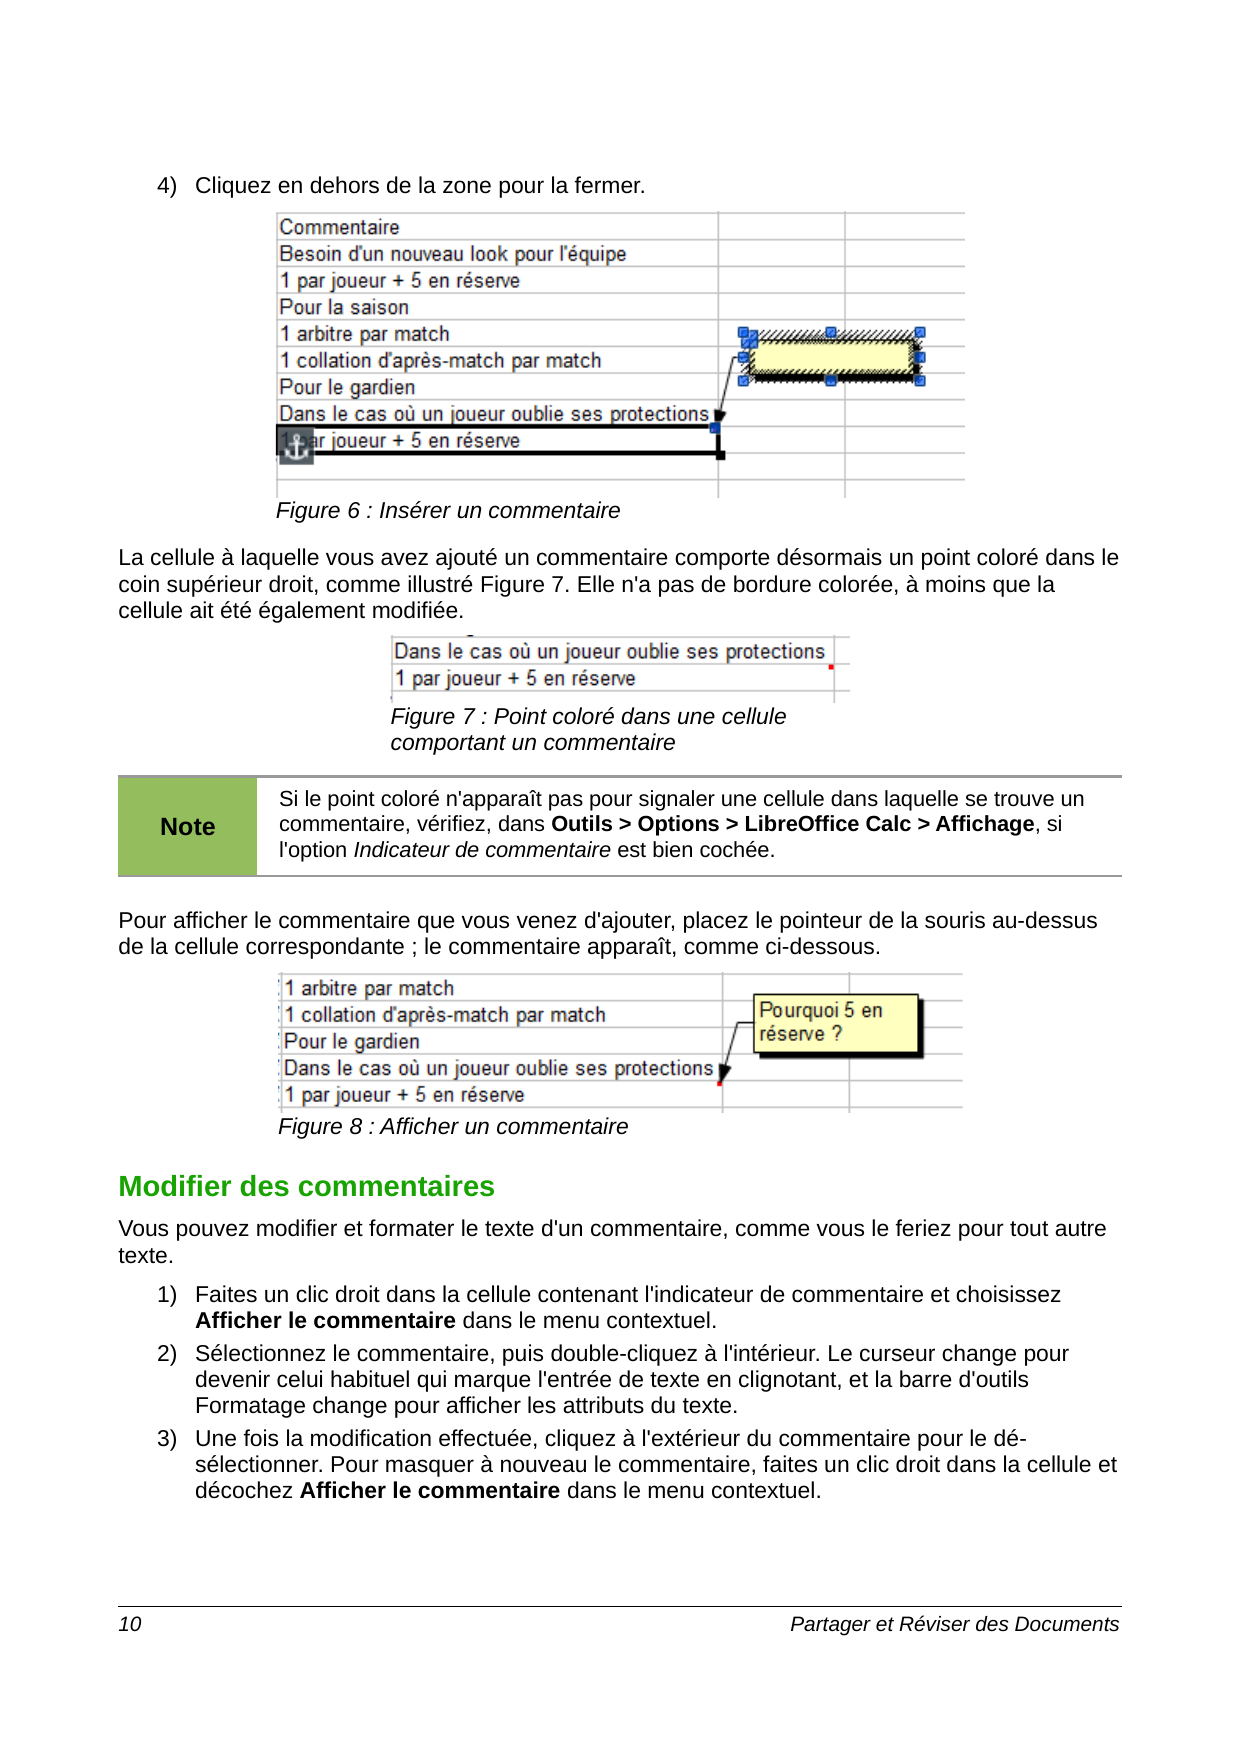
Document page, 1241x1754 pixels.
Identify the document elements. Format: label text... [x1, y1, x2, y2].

picture [278, 972, 963, 1113]
subtitle Modifier des commentaires [118, 1169, 1122, 1203]
text Figure 7 : Point coloré dans une cellule comportant un commentaire [390, 703, 850, 756]
list Une fois la modification effectuée, cliquez à l'extérieur du commentaire pour le dé-sélectionner. Pour masquer à nouveau le commentaire, faites un clic droit dans la cellule et décochez Afficher le commentaire dans le menu contextuel. [177, 1425, 1122, 1504]
list Cliquez en dehors de la zone pour la fermer. [177, 172, 1122, 199]
table_header Si le point coloré n'apparaît pas pour signaler une cellule dans laquelle se trouve un commentaire, vérifiez, dans Outils > Options > LibreOffice Calc > Affichage, si l'option Indicateur de commentaire est bien cochée. [258, 778, 1122, 875]
text Pour afficher le commentaire que vous venez d'ajouter, placez le pointeur de la souris au-dessus de la cellule correspondante ; le commentaire apparaît, comme ci-dessous. [118, 907, 1122, 959]
text La cellule à laquelle vous avez ajouté un commentaire comporte désormais un point coloré dans le coin supérieur droit, comme illustré Figure 7. Elle n'a pas de bordure colorée, à moins que la cellule ait été également modifiée. [118, 544, 1122, 623]
picture [275, 211, 965, 498]
text Figure 6 : Insérer un commentaire [276, 498, 965, 523]
table_header Note [118, 778, 257, 875]
text Figure 8 : Afficher un commentaire [278, 1113, 962, 1139]
list Sélectionnez le commentaire, puis double-cliquez à l'intérieur. Le curseur change pour devenir celui habituel qui marque l'entrée de texte en clignotant, et la barre d'outils Formatage change pour afficher les attributs du texte. [177, 1339, 1122, 1418]
text Vous pouvez modifier et formater le texte d'un commentaire, comme vous le feriez pour tout autre texte. [118, 1215, 1122, 1268]
picture [390, 635, 851, 703]
list Faites un clic droit dans la cellule contenant l'indicateur de commentaire et choisissez Afficher le commentaire dans le menu contextuel. [177, 1281, 1122, 1333]
